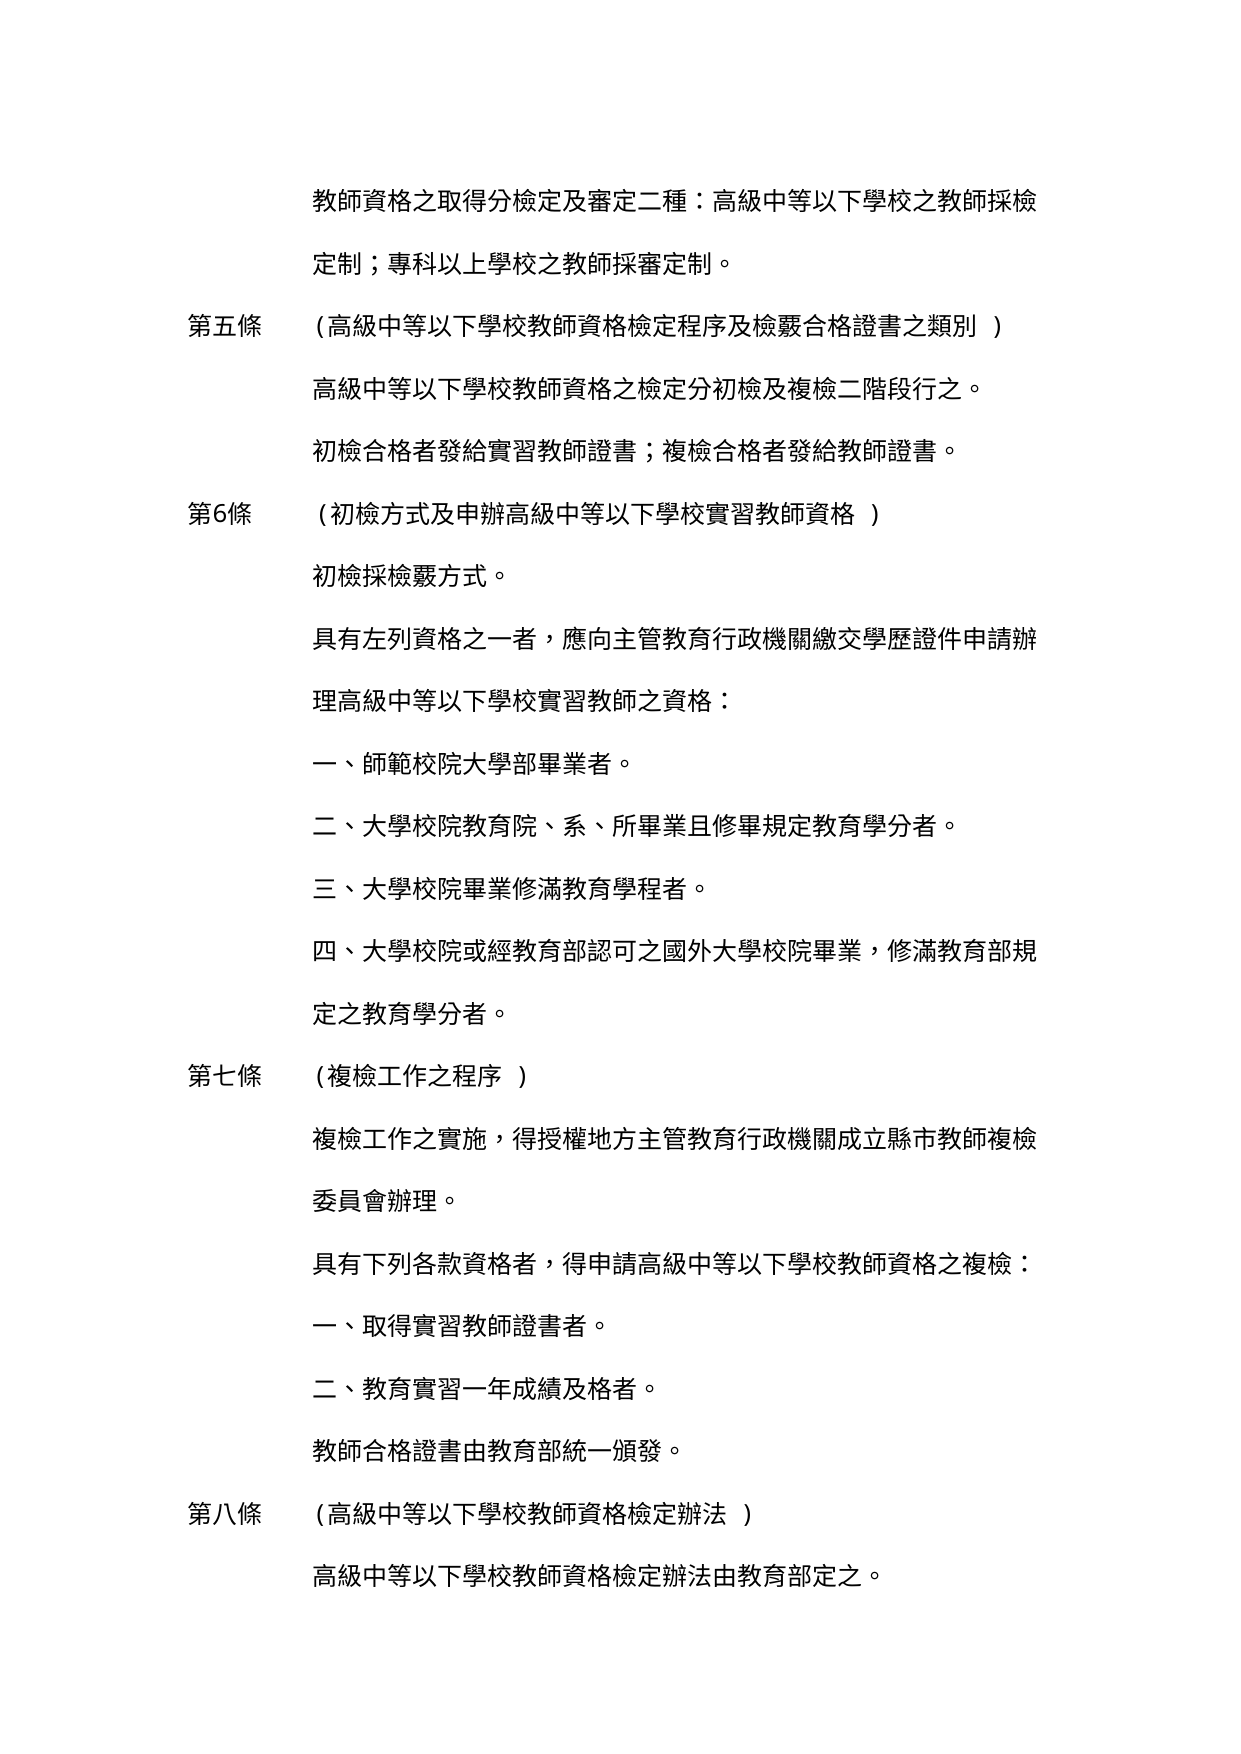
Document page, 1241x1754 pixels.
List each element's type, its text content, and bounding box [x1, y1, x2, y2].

text 複檢工作之實施，得授權地方主管教育行政機關成立縣市教師複檢委員會辦理。 [312, 1096, 1053, 1221]
text 第七條 (複檢工作之程序 ) [187, 1033, 1053, 1096]
text 一、師範校院大學部畢業者。 [187, 721, 1053, 783]
text 教師資格之取得分檢定及審定二種：高級中等以下學校之教師採檢定制；專科以上學校之教師採審定制。 [312, 158, 1053, 283]
text 第八條 (高級中等以下學校教師資格檢定辦法 ) [187, 1471, 1053, 1533]
text 初檢採檢覈方式。 [187, 533, 1053, 596]
text 具有下列各款資格者，得申請高級中等以下學校教師資格之複檢： [187, 1221, 1053, 1283]
text 二、教育實習一年成績及格者。 [187, 1346, 1053, 1408]
text 具有左列資格之一者，應向主管教育行政機關繳交學歷證件申請辦理高級中等以下學校實習教師之資格： [312, 596, 1053, 721]
text 教師合格證書由教育部統一頒發。 [187, 1408, 1053, 1471]
list (初檢方式及申辦高級中等以下學校實習教師資格 ) [187, 471, 1053, 533]
text 高級中等以下學校教師資格檢定辦法由教育部定之。 [187, 1533, 1053, 1596]
text 四、大學校院或經教育部認可之國外大學校院畢業，修滿教育部規定之教育學分者。 [312, 908, 1053, 1033]
text 初檢合格者發給實習教師證書；複檢合格者發給教師證書。 [187, 408, 1053, 471]
text 三、大學校院畢業修滿教育學程者。 [187, 846, 1053, 908]
text 二、大學校院教育院、系、所畢業且修畢規定教育學分者。 [187, 783, 1053, 846]
text 第五條 (高級中等以下學校教師資格檢定程序及檢覈合格證書之類別 ) 高級中等以下學校教師資格之檢定分初檢及複檢二階段行之。 [187, 283, 1053, 408]
text 一、取得實習教師證書者。 [187, 1283, 1053, 1346]
